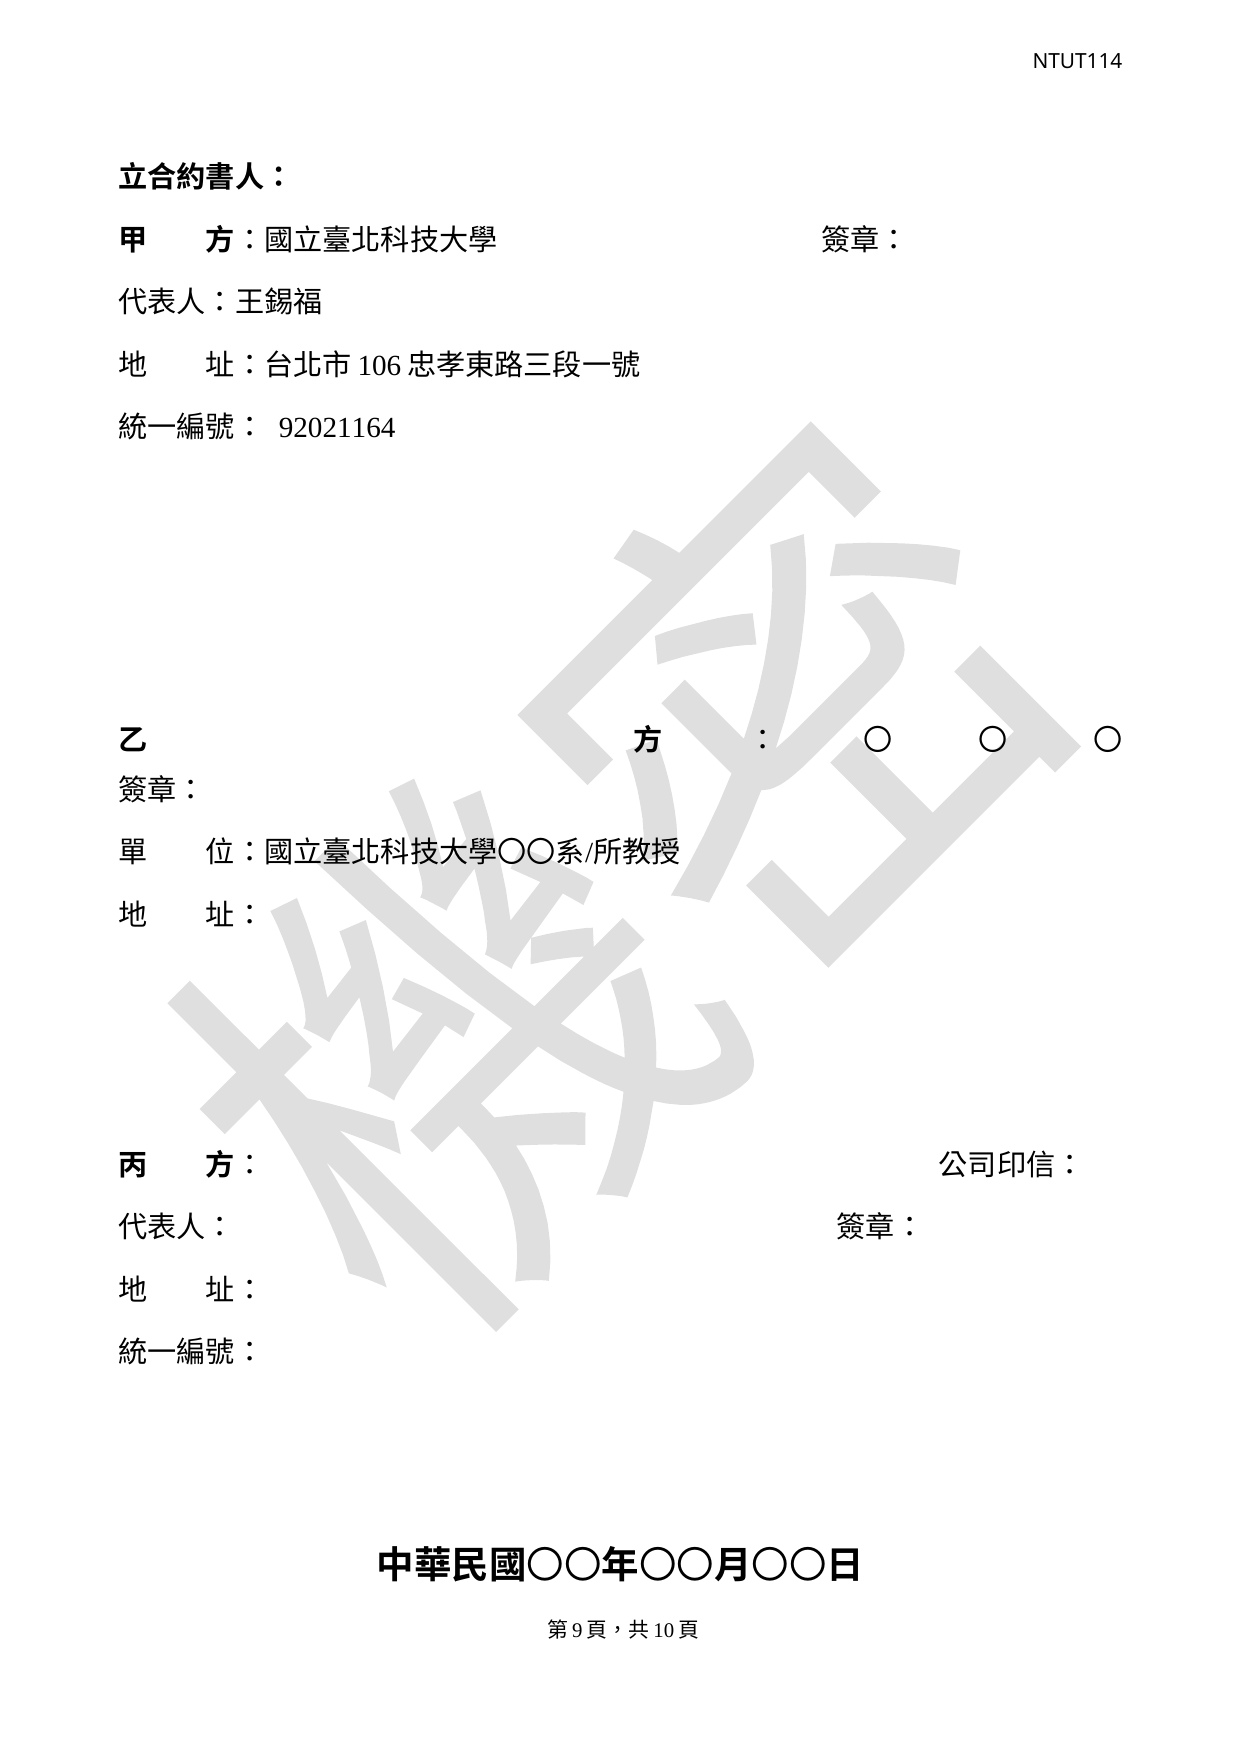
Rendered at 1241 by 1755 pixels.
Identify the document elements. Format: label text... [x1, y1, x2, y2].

text 單 位：國立臺北科技大學〇〇系/所教授 [925, 823, 1122, 873]
text 乙 方：〇〇〇 簽章： [988, 710, 1122, 810]
text [330, 1167, 348, 1185]
text 乙 方：〇〇〇 簽章： [118, 710, 731, 810]
text 單 位：國立臺北科技大學〇〇系/所教授 [725, 823, 905, 873]
text 乙 方：〇〇〇 簽章： [867, 728, 888, 750]
text [346, 1135, 501, 1185]
text 單 位：國立臺北科技大學〇〇系/所教授 [432, 823, 465, 861]
text 簽章： [542, 1198, 1122, 1248]
text 甲 方：國立臺北科技大學 簽章： [118, 210, 1122, 260]
text 代表人：王錫福 [118, 273, 1122, 323]
text 中華民國〇〇年〇〇月〇〇日 [118, 1535, 1122, 1589]
text 統一編號： [118, 1323, 1122, 1373]
text 乙 方：〇〇〇 簽章： [777, 710, 814, 746]
text 地 址： [118, 885, 394, 935]
text 地 址：台北市106忠孝東路三段一號 [118, 335, 1122, 385]
text [389, 885, 486, 935]
text 代表人： [118, 1198, 339, 1248]
text [471, 1260, 1122, 1310]
text 單 位：國立臺北科技大學〇〇系/所教授 [501, 840, 522, 862]
text 乙 方：〇〇〇 簽章： [982, 728, 1003, 750]
text [506, 885, 537, 918]
text [409, 1198, 516, 1248]
text 單 位：國立臺北科技大學〇〇系/所教授 [118, 823, 419, 873]
text [517, 1135, 616, 1185]
text 丙 方： [118, 1135, 310, 1185]
text 公司印信： [633, 1135, 1122, 1185]
text [534, 885, 794, 935]
text 立合約書人： [118, 148, 1122, 198]
text [348, 1198, 411, 1248]
text [798, 885, 859, 916]
text [863, 885, 1122, 935]
text 統一編號： 92021164 [118, 398, 1122, 448]
text 單 位：國立臺北科技大學〇〇系/所教授 [491, 823, 709, 873]
text 地 址： [118, 1260, 473, 1310]
text 乙 方：〇〇〇 簽章： [717, 710, 752, 737]
text 乙 方：〇〇〇 簽章： [754, 710, 1013, 810]
